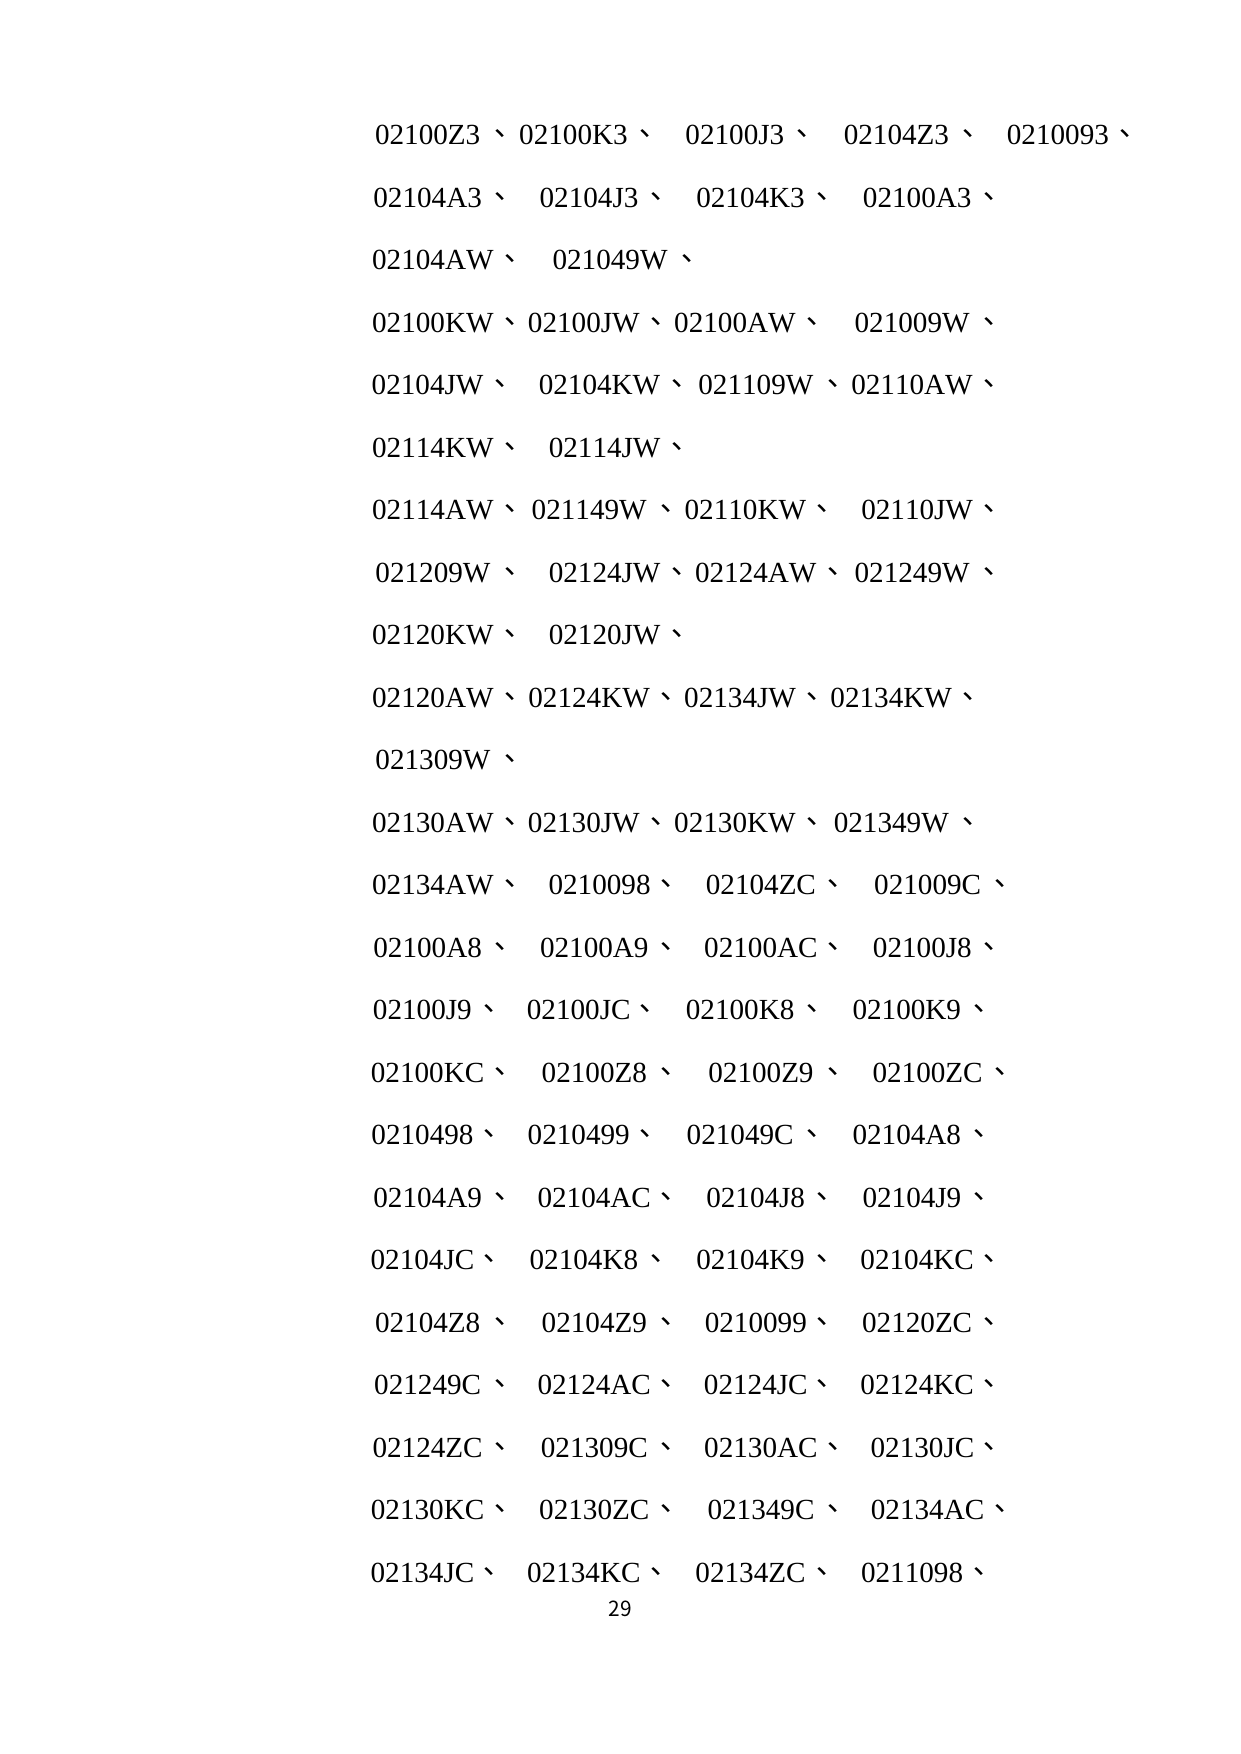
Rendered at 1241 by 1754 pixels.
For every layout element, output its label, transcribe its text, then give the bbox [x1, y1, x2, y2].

text 02100Z3、02100K3、 02100J3、 02104Z3、 0210093、 02104A3、 02104J3、 02104K3、 02100A3、 02104AW、 021049W、 02100KW、02100JW、02100AW、 021009W、 02104JW、 02104KW、021109W、02110AW、 02114KW、 02114JW、 02114AW、021149W、02110KW、 02110JW、 021209W、 02124JW、02124AW、021249W、 02120KW、 02120JW、 02120AW、02124KW、02134JW、02134KW、 021309W、 02130AW、02130JW、02130KW、021349W、 02134AW、 0210098、 02104ZC、 021009C、 02100A8、 02100A9、 02100AC、 02100J8、 02100J9、 02100JC、 02100K8、 02100K9、 02100KC、 02100Z8、 02100Z9、 02100ZC、 0210498、 0210499、 021049C、 02104A8、 02104A9、 02104AC、 02104J8、 02104J9、 02104JC、 02104K8、 02104K9、 02104KC、 02104Z8、 02104Z9、 0210099、 02120ZC、 021249C、 02124AC、 02124JC、 02124KC、 02124ZC、 021309C、 02130AC、 02130JC、 02130KC、 02130ZC、 021349C、 02134AC、 02134JC、 02134KC、 02134ZC、 0211098、 [276, 90, 1145, 1590]
